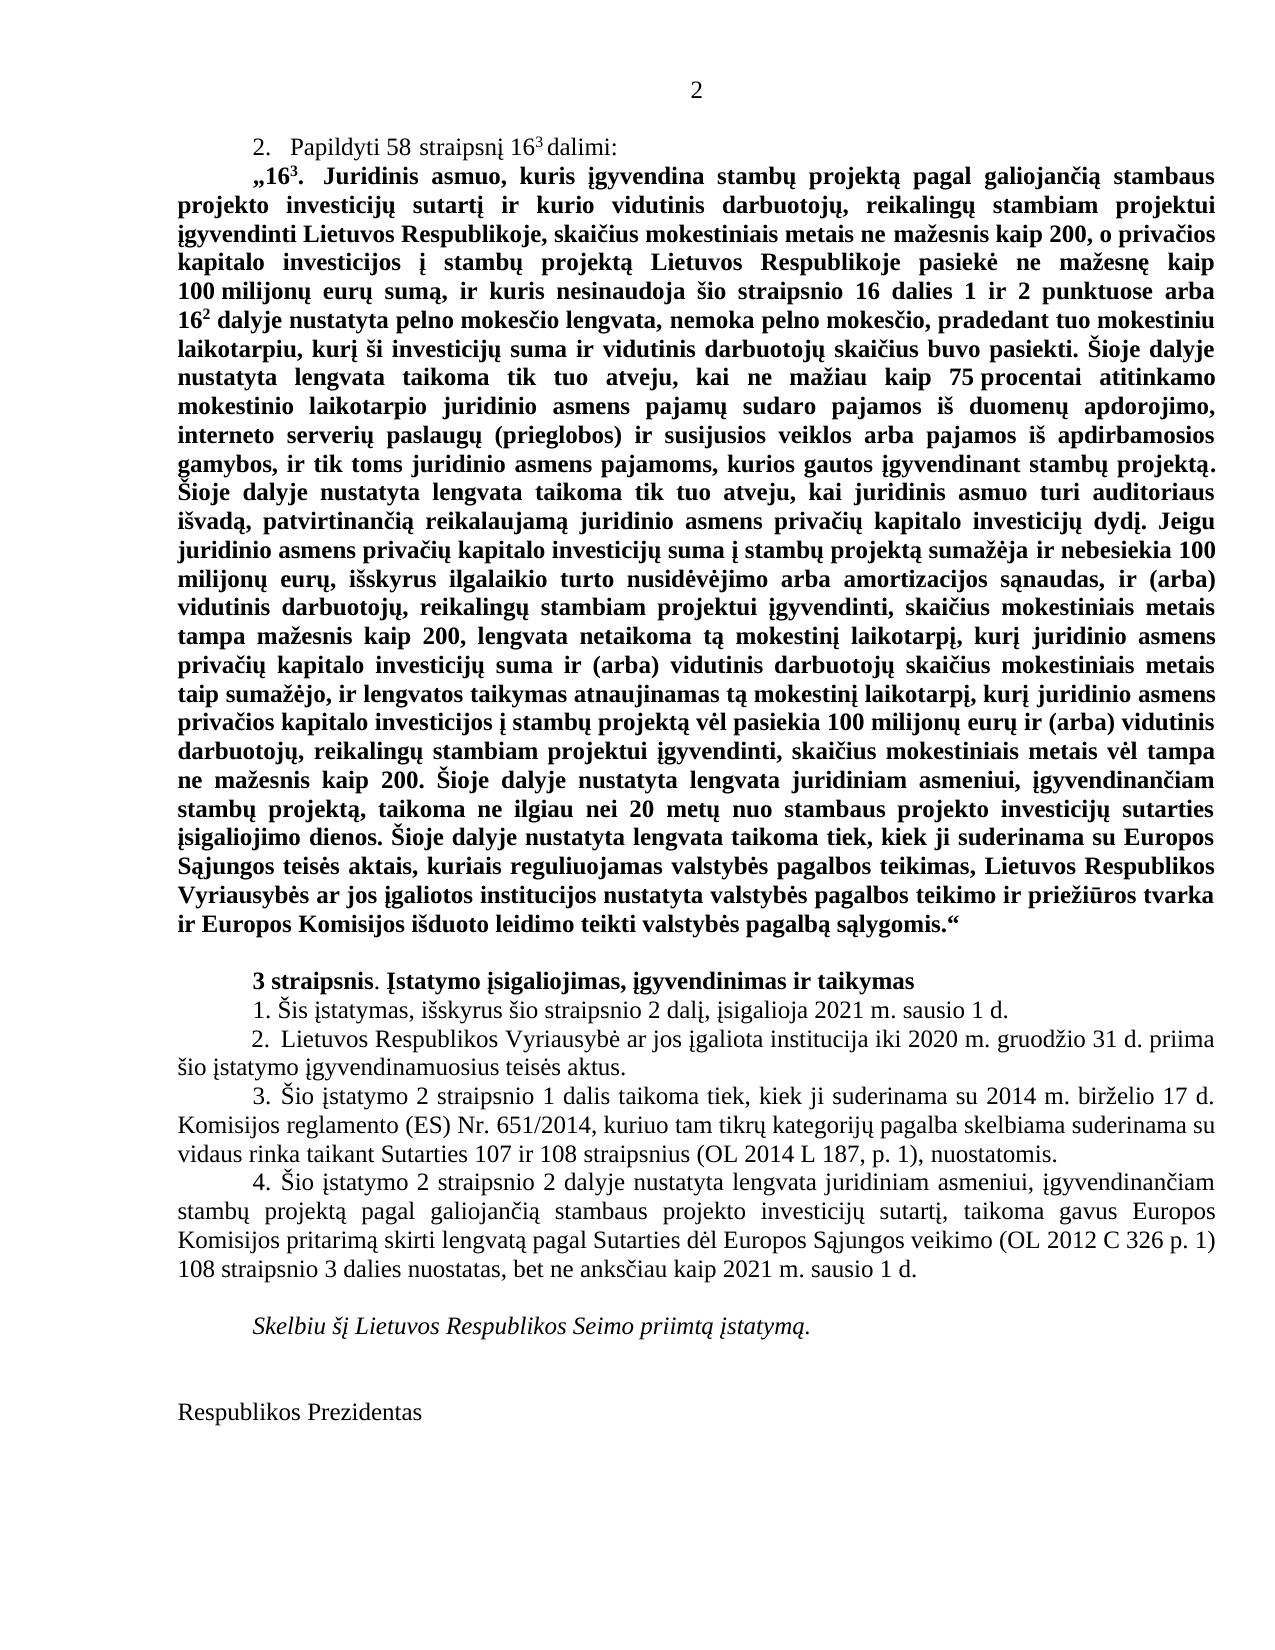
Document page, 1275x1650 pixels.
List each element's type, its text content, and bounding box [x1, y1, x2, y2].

text Skelbiu šį Lietuvos Respublikos Seimo priimtą įstatymą. [177, 1311, 1216, 1340]
text Respublikos Prezidentas [177, 1397, 1216, 1426]
text 2. Lietuvos Respublikos Vyriausybė ar jos įgaliota institucija iki 2020 m. gruodžio 31 d. priima šio įstatymo įgyvendinamuosius teisės aktus. [177, 1024, 1216, 1081]
text 2. Papildyti 58 straipsnį 163 dalimi: [252, 132, 1216, 161]
text 1. Šis įstatymas, išskyrus šio straipsnio 2 dalį, įsigalioja 2021 m. sausio 1 d. [177, 995, 1216, 1024]
text 3. Šio įstatymo 2 straipsnio 1 dalis taikoma tiek, kiek ji suderinama su 2014 m. birželio 17 d. Komisijos reglamento (ES) Nr. 651/2014, kuriuo tam tikrų kategorijų pagalba skelbiama suderinama su vidaus rinka taikant Sutarties 107 ir 108 straipsnius (OL 2014 L 187, p. 1), nuostatomis. [177, 1081, 1216, 1167]
text 3 straipsnis. Įstatymo įsigaliojimas, įgyvendinimas ir taikymas [177, 966, 1216, 995]
text 4. Šio įstatymo 2 straipsnio 2 dalyje nustatyta lengvata juridiniam asmeniui, įgyvendinančiam stambų projektą pagal galiojančią stambaus projekto investicijų sutartį, taikoma gavus Europos Komisijos pritarimą skirti lengvatą pagal Sutarties dėl Europos Sąjungos veikimo (OL 2012 C 326 p. 1) 108 straipsnio 3 dalies nuostatas, bet ne anksčiau kaip 2021 m. sausio 1 d. [177, 1167, 1216, 1282]
text „163. Juridinis asmuo, kuris įgyvendina stambų projektą pagal galiojančią stambaus projekto investicijų sutartį ir kurio vidutinis darbuotojų, reikalingų stambiam projektui įgyvendinti Lietuvos Respublikoje, skaičius mokestiniais metais ne mažesnis kaip 200, o privačios kapitalo investicijos į stambų projektą Lietuvos Respublikoje pasiekė ne mažesnę kaip 100 milijonų eurų sumą, ir kuris nesinaudoja šio straipsnio 16 dalies 1 ir 2 punktuose arba 162 dalyje nustatyta pelno mokesčio lengvata, nemoka pelno mokesčio, pradedant tuo mokestiniu laikotarpiu, kurį ši investicijų suma ir vidutinis darbuotojų skaičius buvo pasiekti. Šioje dalyje nustatyta lengvata taikoma tik tuo atveju, kai ne mažiau kaip 75 procentai atitinkamo mokestinio laikotarpio juridinio asmens pajamų sudaro pajamos iš duomenų apdorojimo, interneto serverių paslaugų (prieglobos) ir susijusios veiklos arba pajamos iš apdirbamosios gamybos, ir tik toms juridinio asmens pajamoms, kurios gautos įgyvendinant stambų projektą. Šioje dalyje nustatyta lengvata taikoma tik tuo atveju, kai juridinis asmuo turi auditoriaus išvadą, patvirtinančią reikalaujamą juridinio asmens privačių kapitalo investicijų dydį. Jeigu juridinio asmens privačių kapitalo investicijų suma į stambų projektą sumažėja ir nebesiekia 100 milijonų eurų, išskyrus ilgalaikio turto nusidėvėjimo arba amortizacijos sąnaudas, ir (arba) vidutinis darbuotojų, reikalingų stambiam projektui įgyvendinti, skaičius mokestiniais metais tampa mažesnis kaip 200, lengvata netaikoma tą mokestinį laikotarpį, kurį juridinio asmens privačių kapitalo investicijų suma ir (arba) vidutinis darbuotojų skaičius mokestiniais metais taip sumažėjo, ir lengvatos taikymas atnaujinamas tą mokestinį laikotarpį, kurį juridinio asmens privačios kapitalo investicijos į stambų projektą vėl pasiekia 100 milijonų eurų ir (arba) vidutinis darbuotojų, reikalingų stambiam projektui įgyvendinti, skaičius mokestiniais metais vėl tampa ne mažesnis kaip 200. Šioje dalyje nustatyta lengvata juridiniam asmeniui, įgyvendinančiam stambų projektą, taikoma ne ilgiau nei 20 metų nuo stambaus projekto investicijų sutarties įsigaliojimo dienos. Šioje dalyje nustatyta lengvata taikoma tiek, kiek ji suderinama su Europos Sąjungos teisės aktais, kuriais reguliuojamas valstybės pagalbos teikimas, Lietuvos Respublikos Vyriausybės ar jos įgaliotos institucijos nustatyta valstybės pagalbos teikimo ir priežiūros tvarka ir Europos Komisijos išduoto leidimo teikti valstybės pagalbą sąlygomis.“ [177, 161, 1216, 937]
